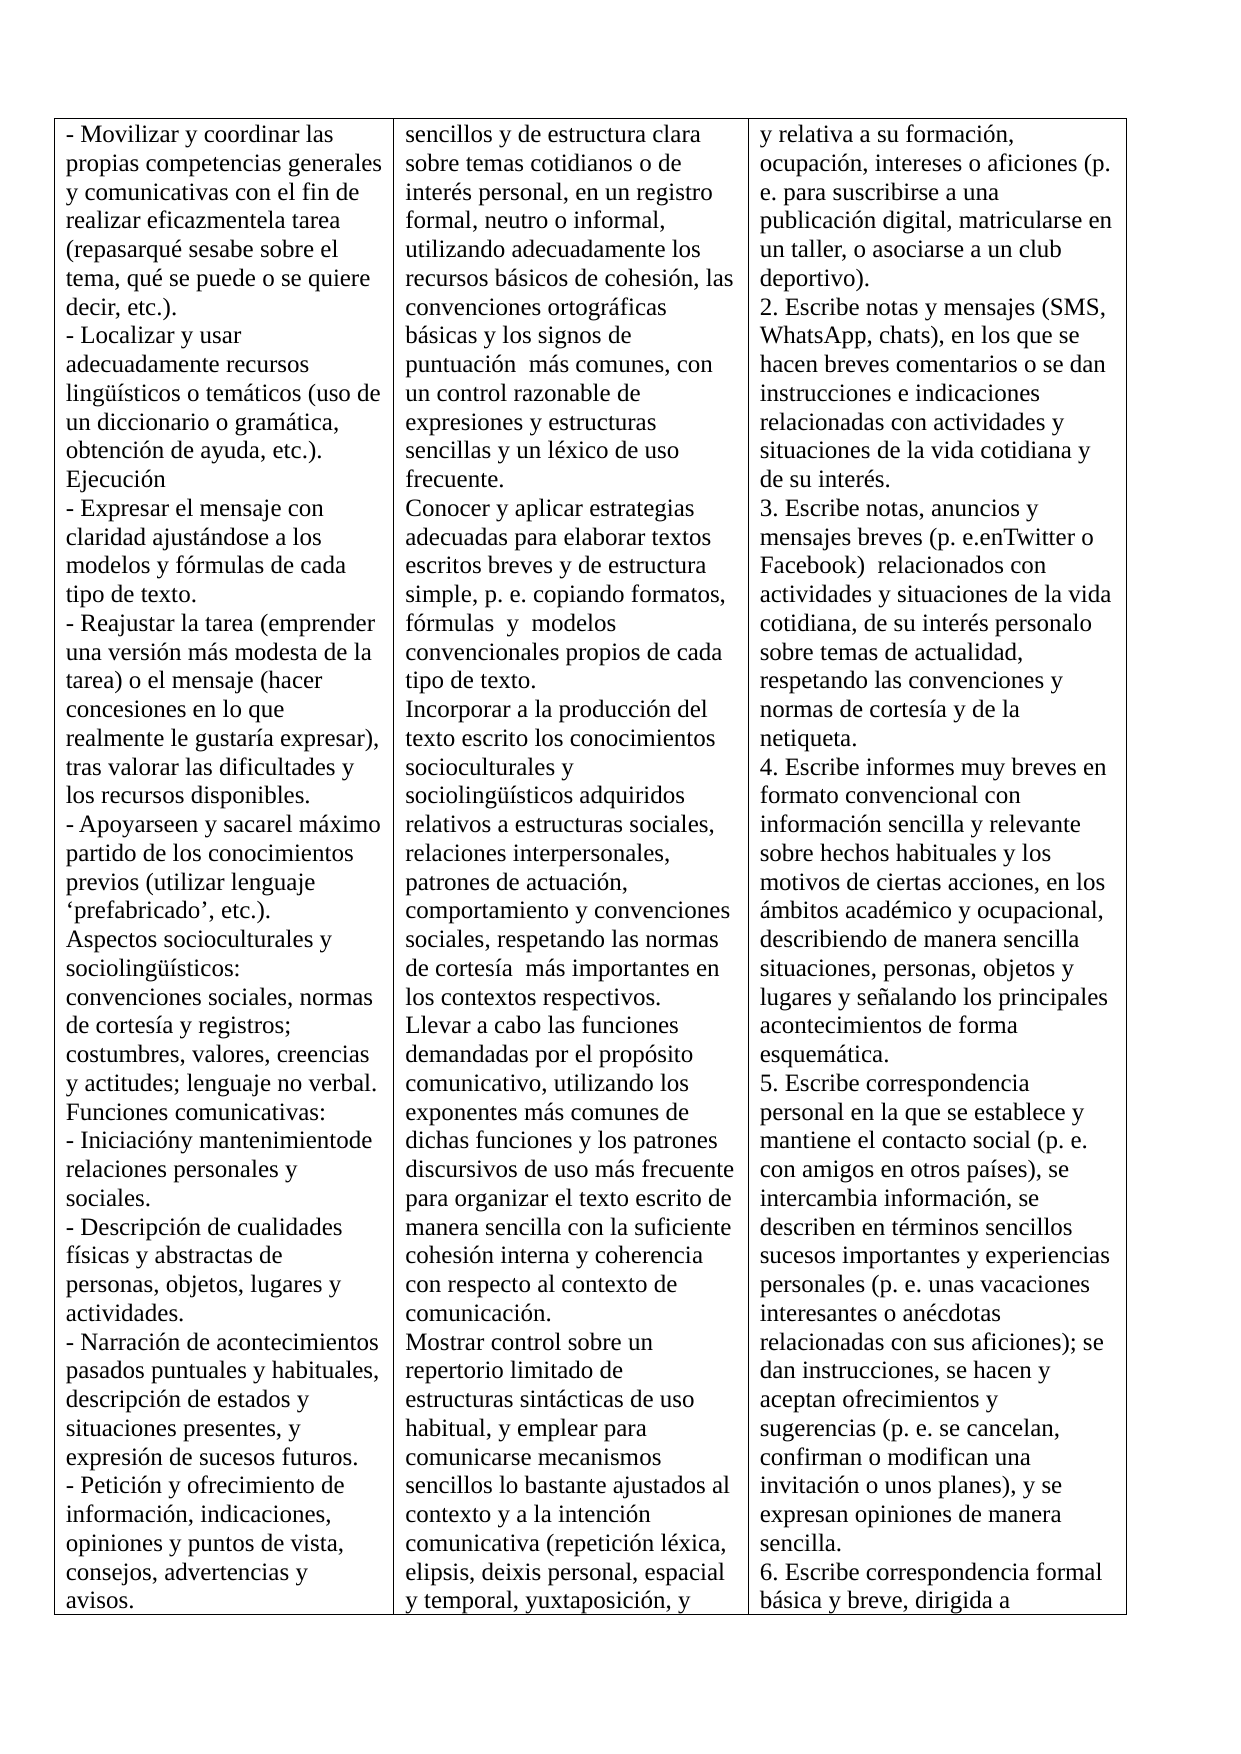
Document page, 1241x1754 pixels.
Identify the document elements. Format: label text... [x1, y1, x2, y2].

table_cell sencillos y de estructura clara sobre temas cotidianos o de interés personal, en un registro formal, neutro o informal, utilizando adecuadamente los recursos básicos de cohesión, las convenciones ortográficas básicas y los signos de puntuación más comunes, con un control razonable de expresiones y estructuras sencillas y un léxico de uso frecuente. Conocer y aplicar estrategias adecuadas para elaborar textos escritos breves y de estructura simple, p. e. copiando formatos, fórmulas y modelos convencionales propios de cada tipo de texto. Incorporar a la producción del texto escrito los conocimientos socioculturales y sociolingüísticos adquiridos relativos a estructuras sociales, relaciones interpersonales, patrones de actuación, comportamiento y convenciones sociales, respetando las normas de cortesía más importantes en los contextos respectivos. Llevar a cabo las funciones demandadas por el propósito comunicativo, utilizando los exponentes más comunes de dichas funciones y los patrones discursivos de uso más frecuente para organizar el texto escrito de manera sencilla con la suficiente cohesión interna y coherencia con respecto al contexto de comunicación. Mostrar control sobre un repertorio limitado de estructuras sintácticas de uso habitual, y emplear para comunicarse mecanismos sencillos lo bastante ajustados al contexto y a la intención comunicativa (repetición léxica, elipsis, deixis personal, espacial y temporal, yuxtaposición, y [394, 119, 748, 1614]
table_cell - Movilizar y coordinar las propias competencias generales y comunicativas con el fin de realizar eficazmentela tarea (repasarqué sesabe sobre el tema, qué se puede o se quiere decir, etc.). - Localizar y usar adecuadamente recursos lingüísticos o temáticos (uso de un diccionario o gramática, obtención de ayuda, etc.). Ejecución - Expresar el mensaje con claridad ajustándose a los modelos y fórmulas de cada tipo de texto. - Reajustar la tarea (emprender una versión más modesta de la tarea) o el mensaje (hacer concesiones en lo que realmente le gustaría expresar), tras valorar las dificultades y los recursos disponibles. - Apoyarseen y sacarel máximo partido de los conocimientos previos (utilizar lenguaje ‘prefabricado’, etc.). Aspectos socioculturales y sociolingüísticos: convenciones sociales, normas de cortesía y registros; costumbres, valores, creencias y actitudes; lenguaje no verbal. Funciones comunicativas: - Iniciacióny mantenimientode relaciones personales y sociales. - Descripción de cualidades físicas y abstractas de personas, objetos, lugares y actividades. - Narración de acontecimientos pasados puntuales y habituales, descripción de estados y situaciones presentes, y expresión de sucesos futuros. - Petición y ofrecimiento de información, indicaciones, opiniones y puntos de vista, consejos, advertencias y avisos. [55, 119, 393, 1614]
table_cell y relativa a su formación, ocupación, intereses o aficiones (p. e. para suscribirse a una publicación digital, matricularse en un taller, o asociarse a un club deportivo). 2. Escribe notas y mensajes (SMS, WhatsApp, chats), en los que se hacen breves comentarios o se dan instrucciones e indicaciones relacionadas con actividades y situaciones de la vida cotidiana y de su interés. 3. Escribe notas, anuncios y mensajes breves (p. e.enTwitter o Facebook) relacionados con actividades y situaciones de la vida cotidiana, de su interés personalo sobre temas de actualidad, respetando las convenciones y normas de cortesía y de la netiqueta. 4. Escribe informes muy breves en formato convencional con información sencilla y relevante sobre hechos habituales y los motivos de ciertas acciones, en los ámbitos académico y ocupacional, describiendo de manera sencilla situaciones, personas, objetos y lugares y señalando los principales acontecimientos de forma esquemática. 5. Escribe correspondencia personal en la que se establece y mantiene el contacto social (p. e. con amigos en otros países), se intercambia información, se describen en términos sencillos sucesos importantes y experiencias personales (p. e. unas vacaciones interesantes o anécdotas relacionadas con sus aficiones); se dan instrucciones, se hacen y aceptan ofrecimientos y sugerencias (p. e. se cancelan, confirman o modifican una invitación o unos planes), y se expresan opiniones de manera sencilla. 6. Escribe correspondencia formal básica y breve, dirigida a [749, 119, 1126, 1614]
